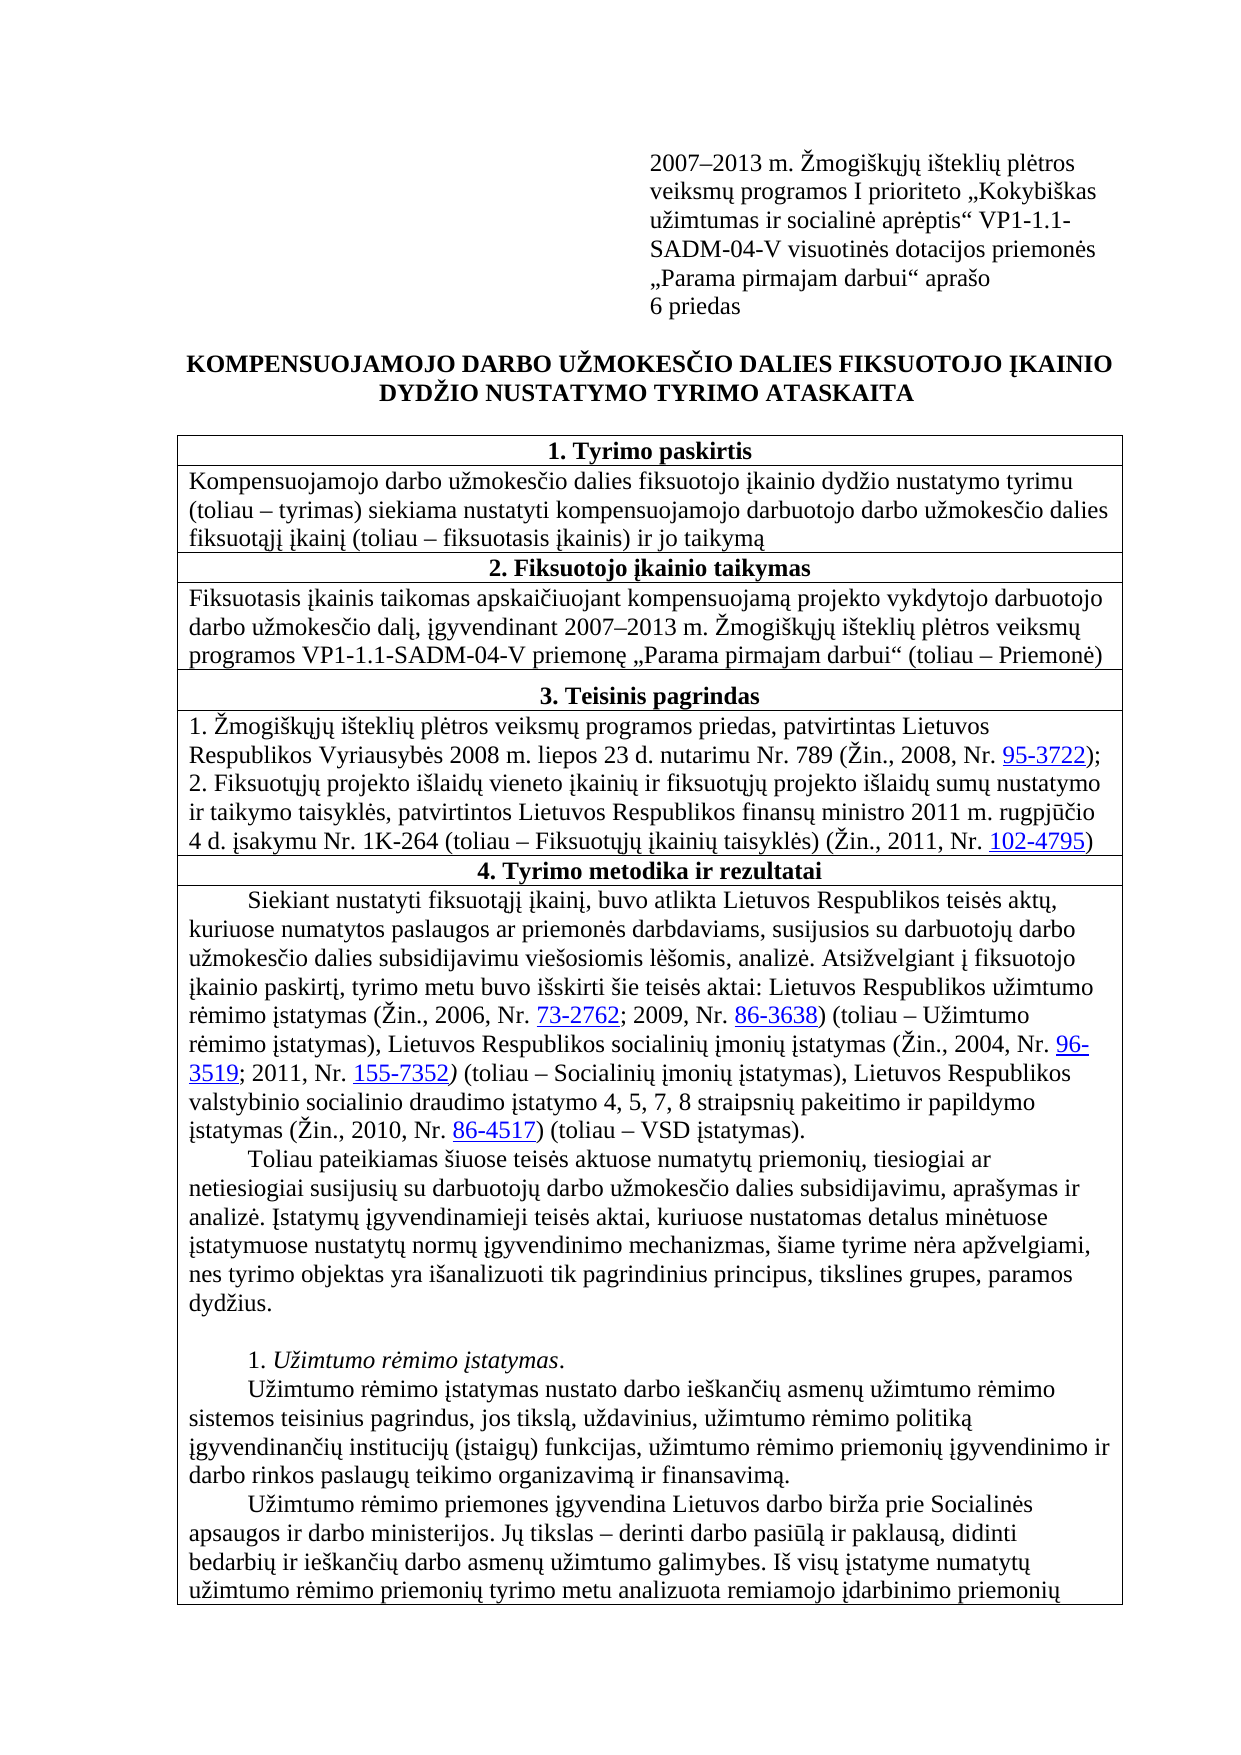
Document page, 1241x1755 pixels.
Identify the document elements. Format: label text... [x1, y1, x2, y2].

text 6 priedas [649, 291, 1122, 320]
table_cell Fiksuotasis įkainis taikomas apskaičiuojant kompensuojamą projekto vykdytojo darbuotojo darbo užmokesčio dalį, įgyvendinant 2007–2013 m. Žmogiškųjų išteklių plėtros veiksmų programos VP1-1.1-SADM-04-V priemonę „Parama pirmajam darbui“ (toliau – Priemonė) [178, 583, 1122, 669]
text „Parama pirmajam darbui“ aprašo [649, 263, 1122, 291]
table_cell Kompensuojamojo darbo užmokesčio dalies fiksuotojo įkainio dydžio nustatymo tyrimu (toliau – tyrimas) siekiama nustatyti kompensuojamojo darbuotojo darbo užmokesčio dalies fiksuotąjį įkainį (toliau – fiksuotasis įkainis) ir jo taikymą [178, 466, 1122, 552]
table_cell 3. Teisinis pagrindas [178, 670, 1122, 710]
text KOMPENSUOJAMOJO DARBO UŽMOKESČIO DALIES FIKSUOTOJO ĮKAINIO DYDŽIO NUSTATYMO TYRIMO ATASKAITA [177, 349, 1122, 406]
table_cell 4. Tyrimo metodika ir rezultatai [178, 856, 1122, 884]
table_cell 1. Žmogiškųjų išteklių plėtros veiksmų programos priedas, patvirtintas Lietuvos Respublikos Vyriausybės 2008 m. liepos 23 d. nutarimu Nr. 789 (Žin., 2008, Nr. 95-3722); 2. Fiksuotųjų projekto išlaidų vieneto įkainių ir fiksuotųjų projekto išlaidų sumų nustatymo ir taikymo taisyklės, patvirtintos Lietuvos Respublikos finansų ministro 2011 m. rugpjūčio 4 d. įsakymu Nr. 1K-264 (toliau – Fiksuotųjų įkainių taisyklės) (Žin., 2011, Nr. 102-4795) [178, 711, 1122, 855]
table_cell Siekiant nustatyti fiksuotąjį įkainį, buvo atlikta Lietuvos Respublikos teisės aktų, kuriuose numatytos paslaugos ar priemonės darbdaviams, susijusios su darbuotojų darbo užmokesčio dalies subsidijavimu viešosiomis lėšomis, analizė. Atsižvelgiant į fiksuotojo įkainio paskirtį, tyrimo metu buvo išskirti šie teisės aktai: Lietuvos Respublikos užimtumo rėmimo įstatymas (Žin., 2006, Nr. 73-2762; 2009, Nr. 86-3638) (toliau – Užimtumo rėmimo įstatymas), Lietuvos Respublikos socialinių įmonių įstatymas (Žin., 2004, Nr. 96-3519; 2011, Nr. 155-7352) (toliau – Socialinių įmonių įstatymas), Lietuvos Respublikos valstybinio socialinio draudimo įstatymo 4, 5, 7, 8 straipsnių pakeitimo ir papildymo įstatymas (Žin., 2010, Nr. 86-4517) (toliau – VSD įstatymas). Toliau pateikiamas šiuose teisės aktuose numatytų priemonių, tiesiogiai ar netiesiogiai susijusių su darbuotojų darbo užmokesčio dalies subsidijavimu, aprašymas ir analizė. Įstatymų įgyvendinamieji teisės aktai, kuriuose nustatomas detalus minėtuose įstatymuose nustatytų normų įgyvendinimo mechanizmas, šiame tyrime nėra apžvelgiami, nes tyrimo objektas yra išanalizuoti tik pagrindinius principus, tikslines grupes, paramos dydžius. 1. Užimtumo rėmimo įstatymas. Užimtumo rėmimo įstatymas nustato darbo ieškančių asmenų užimtumo rėmimo sistemos teisinius pagrindus, jos tikslą, uždavinius, užimtumo rėmimo politiką įgyvendinančių institucijų (įstaigų) funkcijas, užimtumo rėmimo priemonių įgyvendinimo ir darbo rinkos paslaugų teikimo organizavimą ir finansavimą. Užimtumo rėmimo priemones įgyvendina Lietuvos darbo birža prie Socialinės apsaugos ir darbo ministerijos. Jų tikslas – derinti darbo pasiūlą ir paklausą, didinti bedarbių ir ieškančių darbo asmenų užimtumo galimybes. Iš visų įstatyme numatytų užimtumo rėmimo priemonių tyrimo metu analizuota remiamojo įdarbinimo priemonių [178, 886, 1122, 1604]
table_cell 2. Fiksuotojo įkainio taikymas [178, 553, 1122, 582]
text veiksmų programos I prioriteto „Kokybiškas [649, 176, 1122, 205]
text užimtumas ir socialinė aprėptis“ VP1-1.1- [649, 205, 1122, 234]
table_header 1. Tyrimo paskirtis [178, 436, 1122, 465]
text SADM-04-V visuotinės dotacijos priemonės [649, 234, 1122, 263]
text 2007–2013 m. Žmogiškųjų išteklių plėtros [649, 148, 1122, 176]
